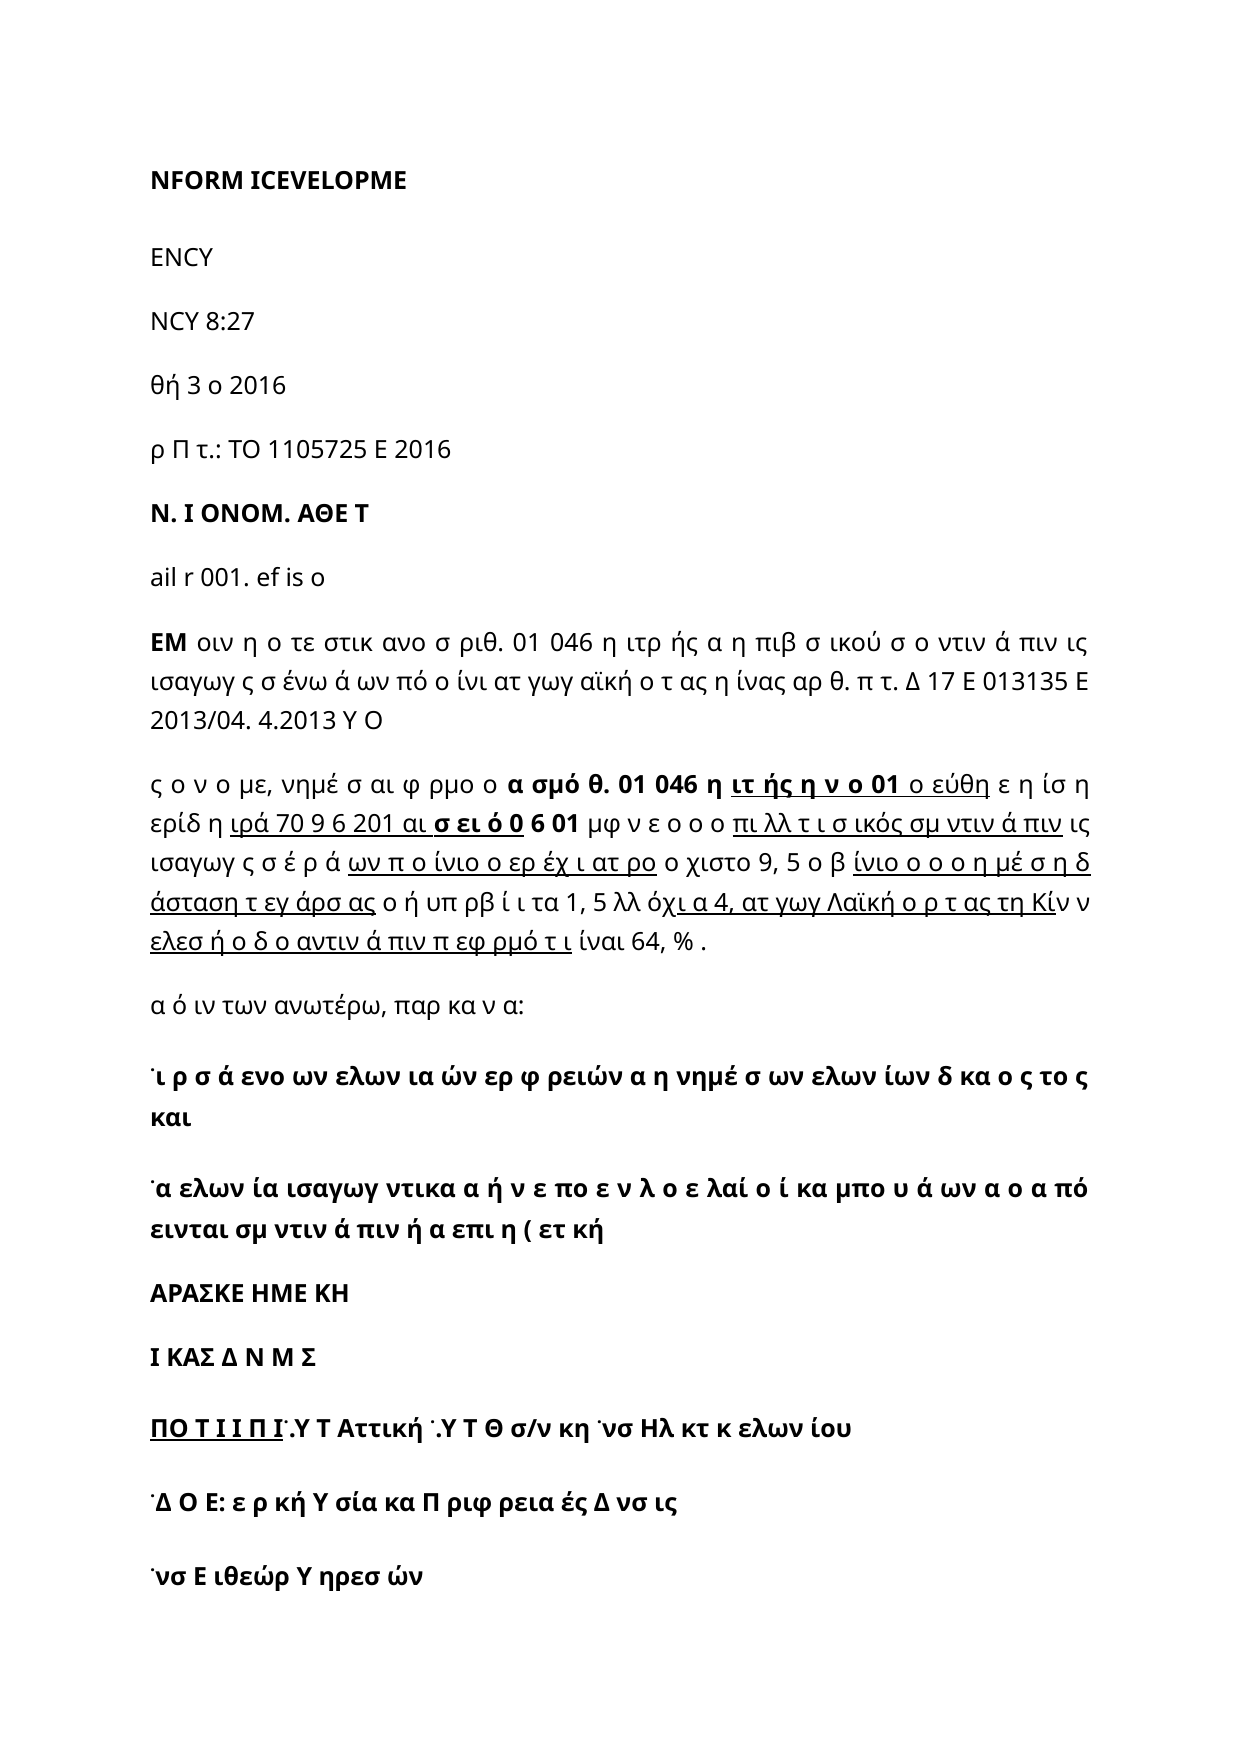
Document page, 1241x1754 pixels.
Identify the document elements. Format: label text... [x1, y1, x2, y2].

text ail r 001. ef is o [150, 560, 1090, 594]
text .α ελων ία ισαγωγ ντικα α ή ν ε πο ε ν λ ο ε λαί ο ί κα μπο υ ά ων α ο α πό εινται σμ ντιν ά πιν ή α επι η ( ετ κή [150, 1163, 1090, 1245]
text ΑΡΑΣΚΕ ΗΜΕ ΚΗ [150, 1275, 1090, 1309]
text ENCY [150, 239, 1090, 273]
text θή 3 ο 2016 [150, 367, 1090, 402]
text .ι ρ σ ά ενο ων ελων ια ών ερ φ ρειών α η νημέ σ ων ελων ίων δ κα ο ς το ς και [150, 1052, 1090, 1133]
text .νσ Ε ιθεώρ Υ ηρεσ ών [150, 1552, 1090, 1594]
text α ό ιν των ανωτέρω, παρ κα ν α: [150, 987, 1090, 1022]
text .Δ Ο Ε: ε ρ κή Υ σία κα Π ριφ ρεια ές Δ νσ ις [150, 1478, 1090, 1520]
text NCY 8:27 [150, 303, 1090, 337]
title NFORM ICEVELOPME [150, 162, 1090, 197]
text ΠΟ Τ Ι Ι Π Ι..Υ Τ Αττική ..Υ Τ Θ σ/ν κη .νσ Ηλ κτ κ ελων ίου [150, 1404, 1090, 1446]
text ς ο ν ο με, νημέ σ αι φ ρμο ο α σμό θ. 01 046 η ιτ ής η ν ο 01 ο εύθη ε η ίσ η ερίδ η ιρά 70 9 6 201 αι σ ει ό 0 6 01 μφ ν ε ο ο ο πι λλ τ ι σ ικός σμ ντιν ά πιν ις ισαγωγ ς σ έ ρ ά ων π ο ίνιο ο ερ έχ ι ατ ρο ο χιστο 9, 5 ο β ίνιο ο ο ο η μέ σ η δ άσταση τ εγ άρσ ας ο ή υπ ρβ ί ι τα 1, 5 λλ όχι α 4, ατ γωγ Λαϊκή ο ρ τ ας τη Κίν ν ελεσ ή ο δ ο αντιν ά πιν π εφ ρμό τ ι ίναι 64, % . [150, 767, 1090, 957]
text ΕΜ οιν η ο τε στικ ανο σ ριθ. 01 046 η ιτρ ής α η πιβ σ ικού σ ο ντιν ά πιν ις ισαγωγ ς σ ένω ά ων πό ο ίνι ατ γωγ αϊκή ο τ ας η ίνας αρ θ. π τ. Δ 17 Ε 013135 Ε 2013/04. 4.2013 Υ Ο [150, 624, 1090, 737]
text Ι ΚΑΣ Δ Ν Μ Σ [150, 1339, 1090, 1374]
text ρ Π τ.: ΤΟ 1105725 Ε 2016 [150, 432, 1090, 466]
text Ν. Ι ΟΝΟΜ. ΑΘΕ Τ [150, 496, 1090, 530]
